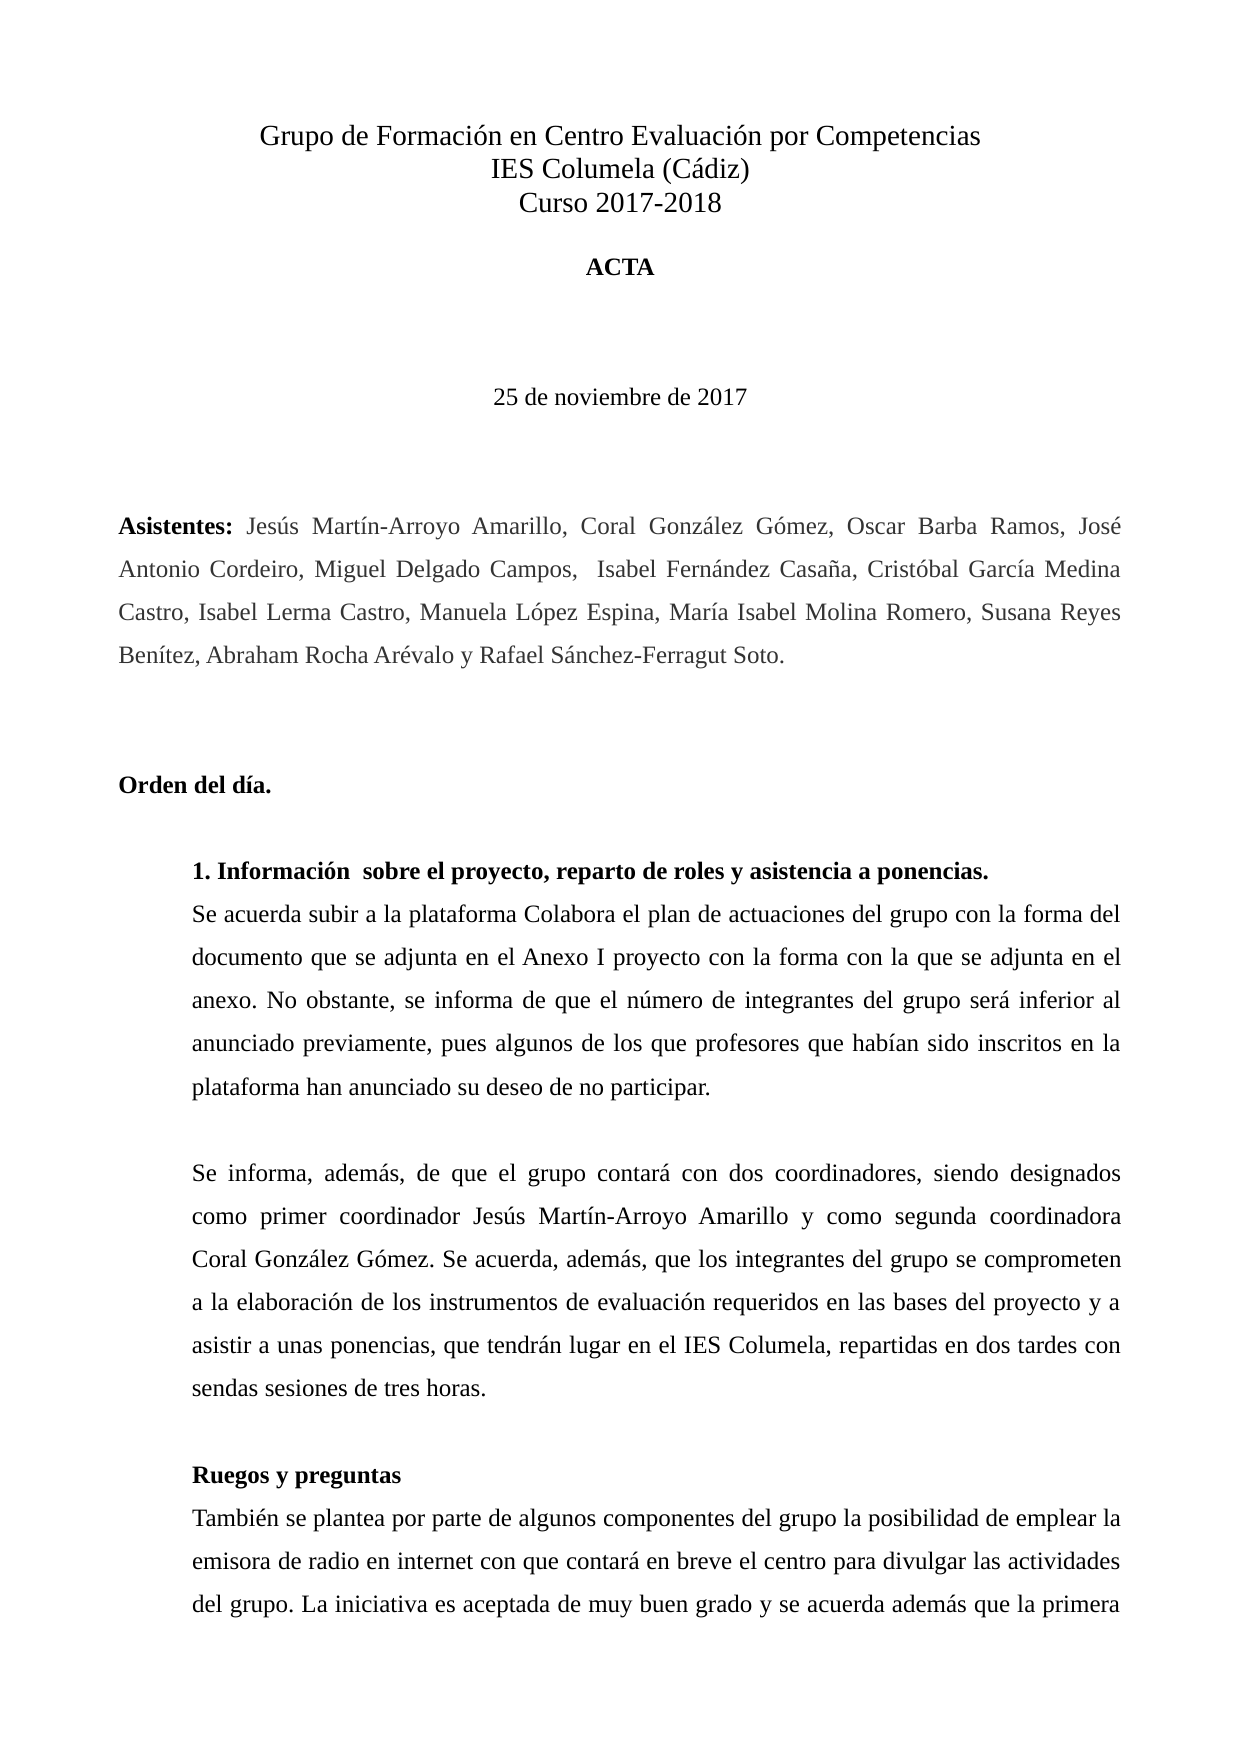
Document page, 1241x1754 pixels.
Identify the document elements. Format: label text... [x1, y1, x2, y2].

text Asistentes: Jesús Martín-Arroyo Amarillo, Coral González Gómez, Oscar Barba Ramos, José Antonio Cordeiro, Miguel Delgado Campos, Isabel Fernández Casaña, Cristóbal García Medina Castro, Isabel Lerma Castro, Manuela López Espina, María Isabel Molina Romero, Susana Reyes Benítez, Abraham Rocha Arévalo y Rafael Sánchez-Ferragut Soto. [118, 511, 1122, 669]
text 25 de noviembre de 2017 [118, 382, 1122, 410]
text Ruegos y preguntas [192, 1460, 1122, 1488]
text Se informa, además, de que el grupo contará con dos coordinadores, siendo designados como primer coordinador Jesús Martín-Arroyo Amarillo y como segunda coordinadora Coral González Gómez. Se acuerda, además, que los integrantes del grupo se comprometen a la elaboración de los instrumentos de evaluación requeridos en las bases del proyecto y a asistir a unas ponencias, que tendrán lugar en el IES Columela, repartidas en dos tardes con sendas sesiones de tres horas. [192, 1158, 1122, 1402]
text Grupo de Formación en Centro Evaluación por Competencias [118, 118, 1122, 152]
text 1. Información sobre el proyecto, reparto de roles y asistencia a ponencias. [192, 856, 1122, 885]
text Curso 2017-2018 [118, 185, 1122, 219]
text También se plantea por parte de algunos componentes del grupo la posibilidad de emplear la emisora de radio en internet con que contará en breve el centro para divulgar las actividades del grupo. La iniciativa es aceptada de muy buen grado y se acuerda además que la primera [192, 1503, 1122, 1618]
text Orden del día. [118, 770, 1122, 798]
text Se acuerda subir a la plataforma Colabora el plan de actuaciones del grupo con la forma del documento que se adjunta en el Anexo I proyecto con la forma con la que se adjunta en el anexo. No obstante, se informa de que el número de integrantes del grupo será inferior al anunciado previamente, pues algunos de los que profesores que habían sido inscritos en la plataforma han anunciado su deseo de no participar. [192, 899, 1122, 1100]
text ACTA [118, 252, 1122, 281]
text IES Columela (Cádiz) [118, 152, 1122, 185]
